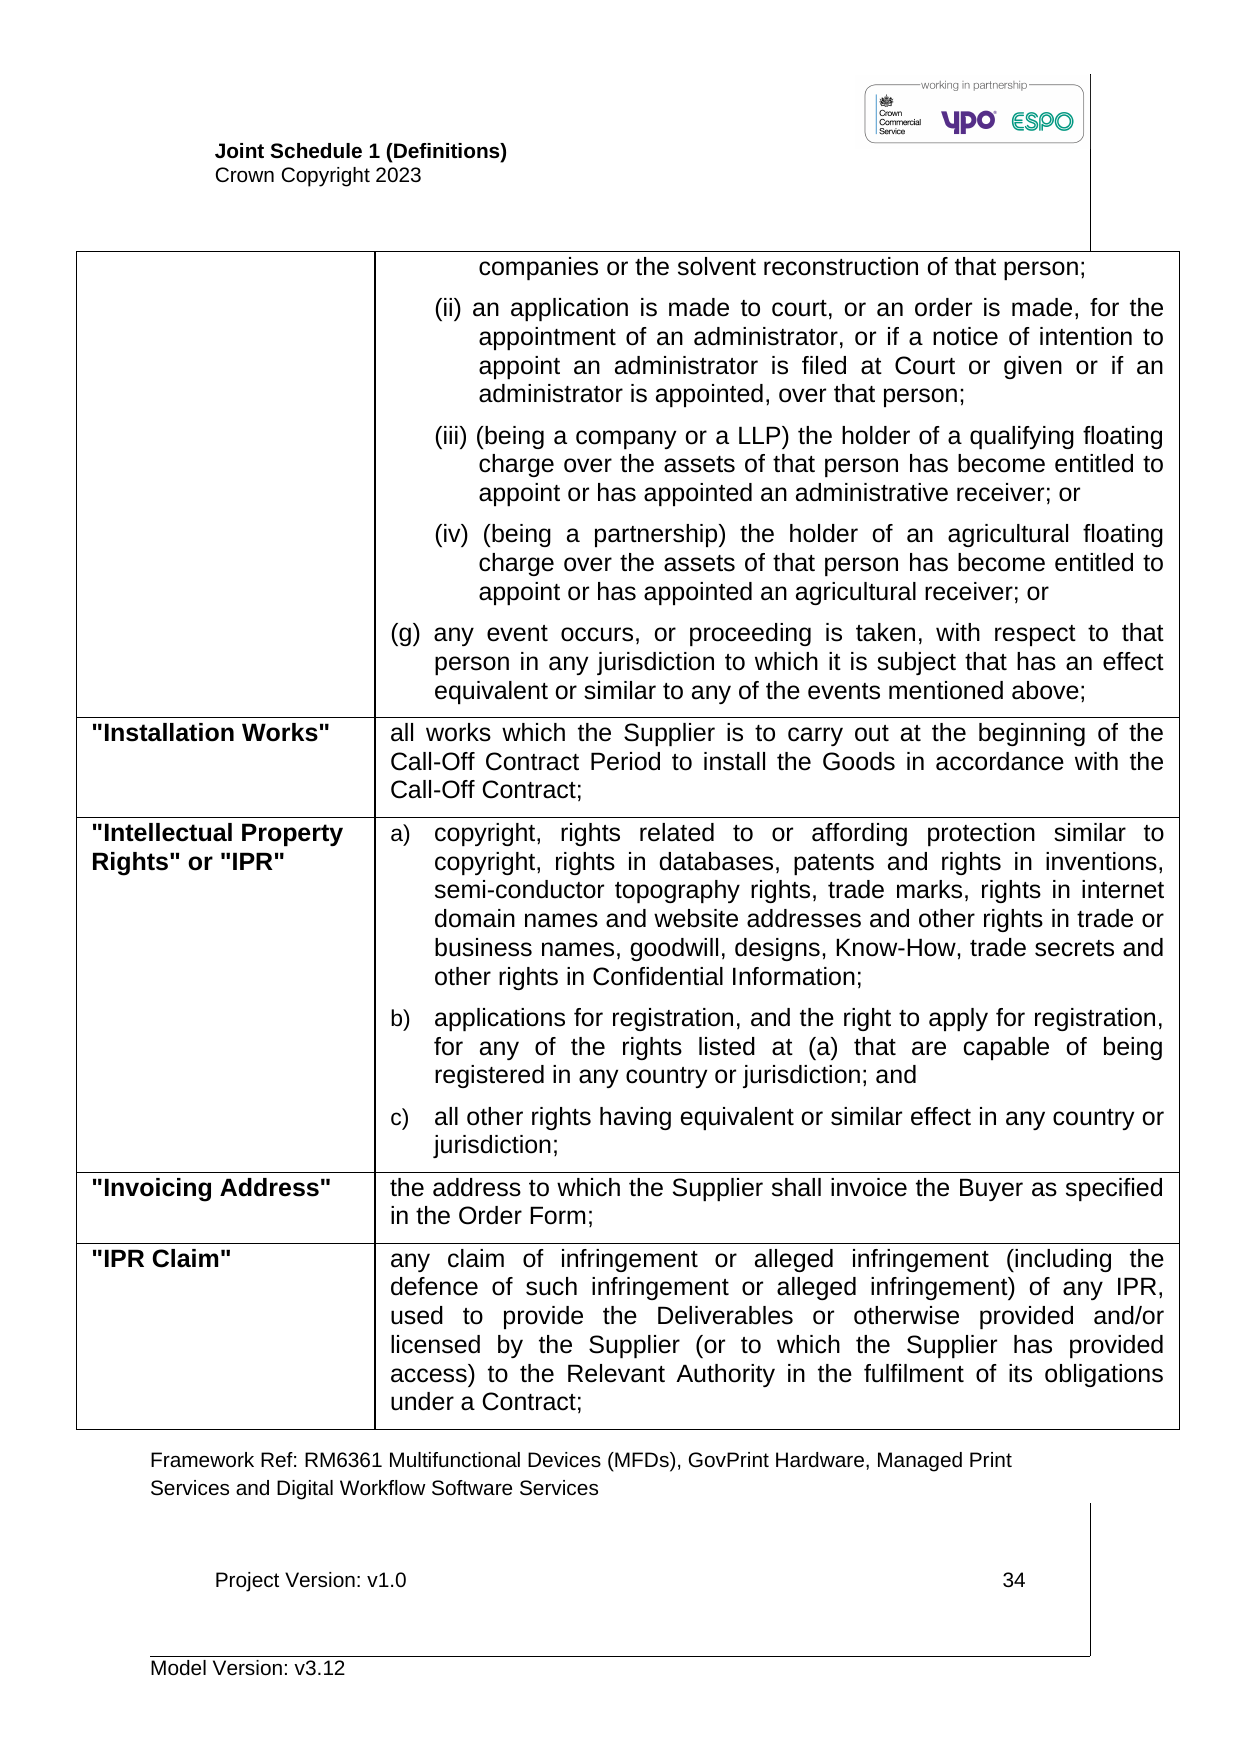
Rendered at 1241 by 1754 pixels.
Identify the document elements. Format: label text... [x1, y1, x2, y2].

table_cell "Installation Works" [77, 718, 374, 817]
table_cell companies or the solvent reconstruction of that person; (ii) an application is made to court, or an order is made, for the appointment of an administrator, or if a notice of intention to appoint an administrator is filed at Court or given or if an administrator is appointed, over that person; (iii) (being a company or a LLP) the holder of a qualifying floating charge over the assets of that person has become entitled to appoint or has appointed an administrative receiver; or (iv) (being a partnership) the holder of an agricultural floating charge over the assets of that person has become entitled to appoint or has appointed an agricultural receiver; or (g) any event occurs, or proceeding is taken, with respect to that person in any jurisdiction to which it is subject that has an effect equivalent or similar to any of the events mentioned above; [376, 252, 1179, 717]
table_cell "IPR Claim" [77, 1244, 374, 1429]
table_cell copyright, rights related to or affording protection similar to copyright, rights in databases, patents and rights in inventions, semi-conductor topography rights, trade marks, rights in internet domain names and website addresses and other rights in trade or business names, goodwill, designs, Know-How, trade secrets and other rights in Confidential Information; applications for registration, and the right to apply for registration, for any of the rights listed at (a) that are capable of being registered in any country or jurisdiction; and all other rights having equivalent or similar effect in any country or jurisdiction; [376, 818, 1179, 1172]
table_cell the address to which the Supplier shall invoice the Buyer as specified in the Order Form; [376, 1173, 1179, 1243]
table_cell "Intellectual Property Rights" or "IPR" [77, 818, 374, 1172]
table_cell any claim of infringement or alleged infringement (including the defence of such infringement or alleged infringement) of any IPR, used to provide the Deliverables or otherwise provided and/or licensed by the Supplier (or to which the Supplier has provided access) to the Relevant Authority in the fulfilment of its obligations under a Contract; [376, 1244, 1179, 1429]
table_cell [77, 252, 374, 717]
table_cell "Invoicing Address" [77, 1173, 374, 1243]
table_cell all works which the Supplier is to carry out at the beginning of the Call-Off Contract Period to install the Goods in accordance with the Call-Off Contract; [376, 718, 1179, 817]
